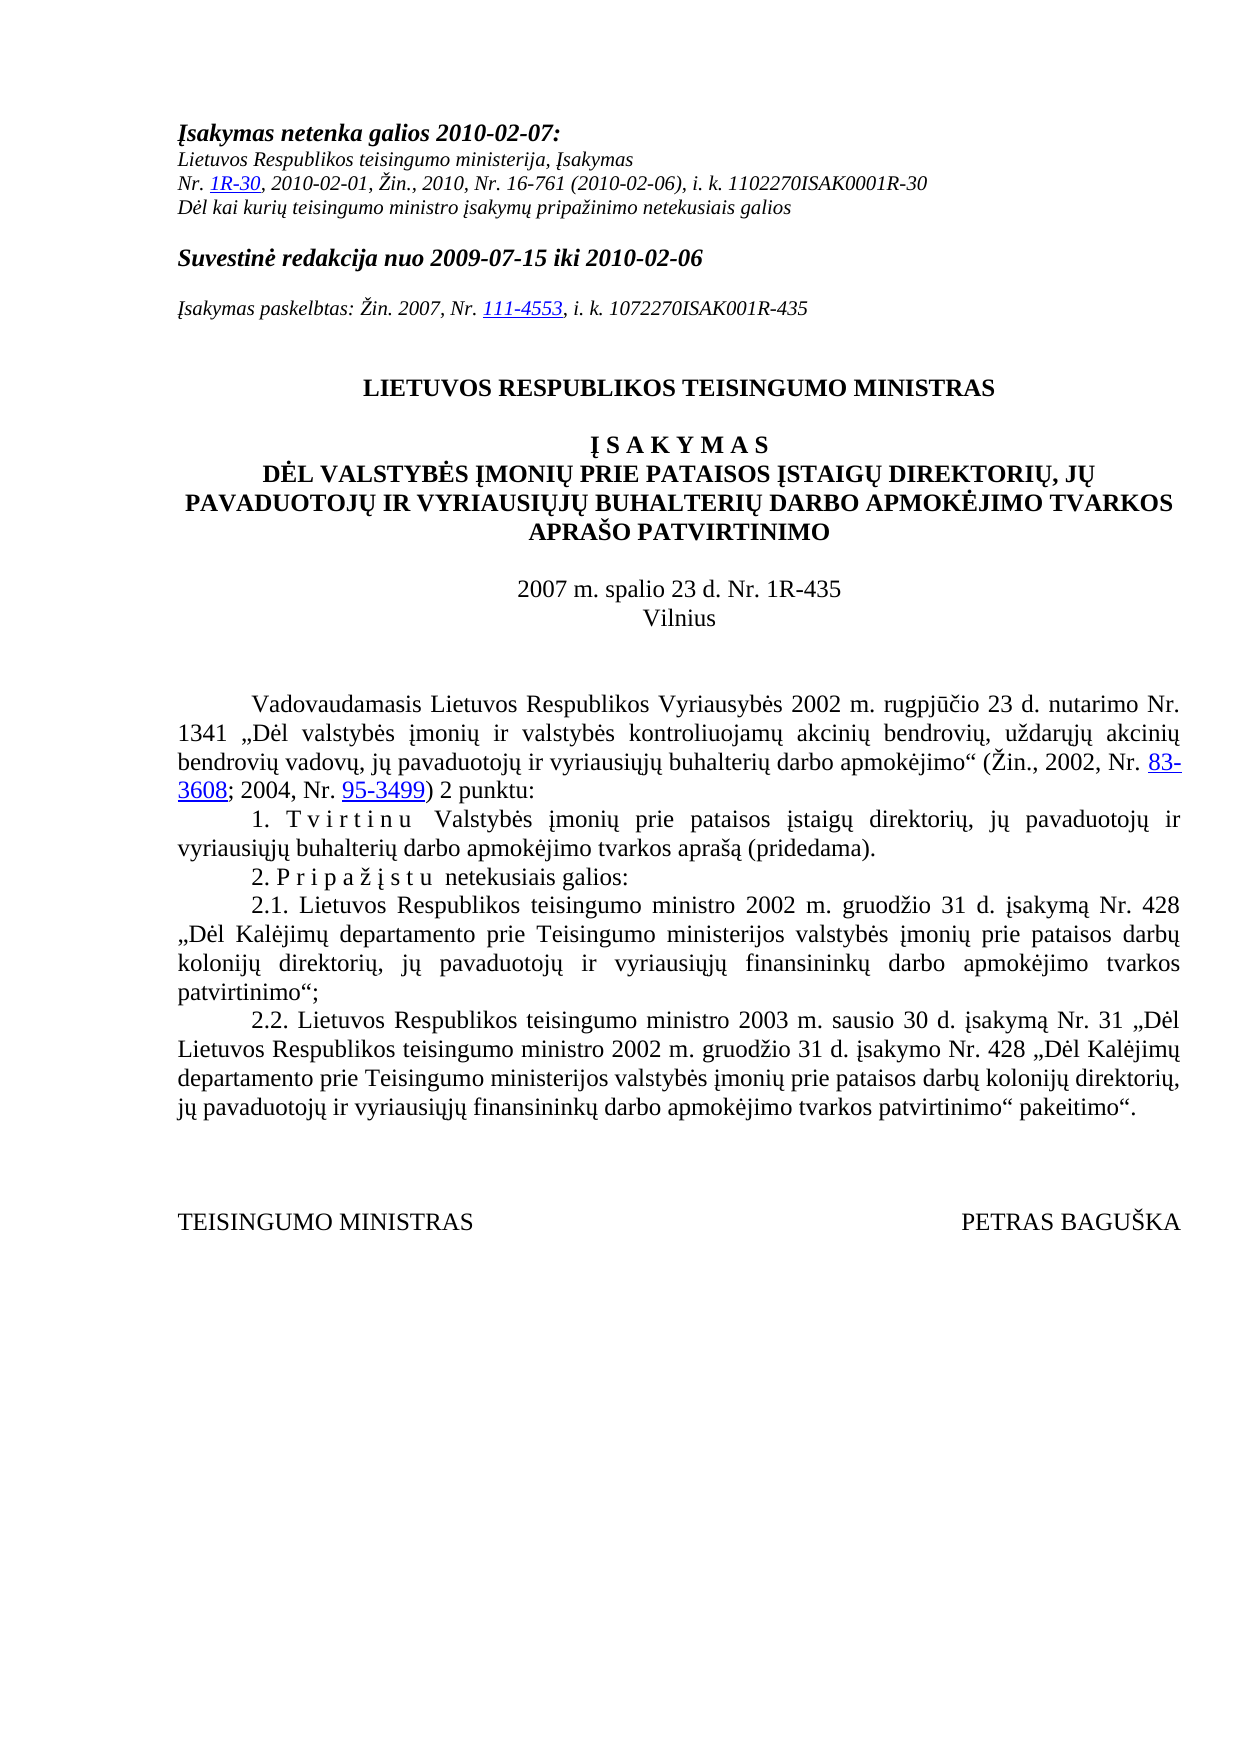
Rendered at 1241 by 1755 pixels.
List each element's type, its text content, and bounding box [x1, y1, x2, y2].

text 1. Tvirtinu Valstybės įmonių prie pataisos įstaigų direktorių, jų pavaduotojų ir vyriausiųjų buhalterių darbo apmokėjimo tvarkos aprašą (pridedama). [177, 804, 1181, 862]
text Įsakymas paskelbtas: Žin. 2007, Nr. 111-4553, i. k. 1072270ISAK001R-435 [177, 296, 1181, 320]
text Dėl kai kurių teisingumo ministro įsakymų pripažinimo netekusiais galios [177, 195, 1181, 219]
text TEISINGUMO MINISTRAS PETRAS BAGUŠKA [177, 1207, 1181, 1235]
text 2007 m. spalio 23 d. Nr. 1R-435 [177, 574, 1181, 603]
text Įsakymas netenka galios 2010-02-07: [177, 118, 1181, 147]
text Vadovaudamasis Lietuvos Respublikos Vyriausybės 2002 m. rugpjūčio 23 d. nutarimo Nr. 1341 „Dėl valstybės įmonių ir valstybės kontroliuojamų akcinių bendrovių, uždarųjų akcinių bendrovių vadovų, jų pavaduotojų ir vyriausiųjų buhalterių darbo apmokėjimo“ (Žin., 2002, Nr. 83-3608; 2004, Nr. 95-3499) 2 punktu: [177, 689, 1181, 804]
text 2.2. Lietuvos Respublikos teisingumo ministro 2003 m. sausio 30 d. įsakymą Nr. 31 „Dėl Lietuvos Respublikos teisingumo ministro 2002 m. gruodžio 31 d. įsakymo Nr. 428 „Dėl Kalėjimų departamento prie Teisingumo ministerijos valstybės įmonių prie pataisos darbų kolonijų direktorių, jų pavaduotojų ir vyriausiųjų finansininkų darbo apmokėjimo tvarkos patvirtinimo“ pakeitimo“. [177, 1005, 1181, 1120]
text Lietuvos Respublikos teisingumo ministerija, Įsakymas [177, 147, 1181, 171]
text Į S A K Y M A S [177, 430, 1181, 459]
text Nr. 1R-30, 2010-02-01, Žin., 2010, Nr. 16-761 (2010-02-06), i. k. 1102270ISAK0001R-30 [177, 171, 1181, 195]
text Suvestinė redakcija nuo 2009-07-15 iki 2010-02-06 [177, 243, 1181, 272]
text LIETUVOS RESPUBLIKOS TEISINGUMO MINISTRAS [177, 373, 1181, 402]
text Vilnius [177, 603, 1181, 632]
text 2.1. Lietuvos Respublikos teisingumo ministro 2002 m. gruodžio 31 d. įsakymą Nr. 428 „Dėl Kalėjimų departamento prie Teisingumo ministerijos valstybės įmonių prie pataisos darbų kolonijų direktorių, jų pavaduotojų ir vyriausiųjų finansininkų darbo apmokėjimo tvarkos patvirtinimo“; [177, 890, 1181, 1005]
text 2. Pripažįstu netekusiais galios: [177, 862, 1181, 890]
text DĖL VALSTYBĖS ĮMONIŲ PRIE PATAISOS ĮSTAIGŲ DIREKTORIŲ, JŲ PAVADUOTOJŲ IR VYRIAUSIŲJŲ BUHALTERIŲ DARBO APMOKĖJIMO TVARKOS APRAŠO PATVIRTINIMO [177, 459, 1181, 545]
